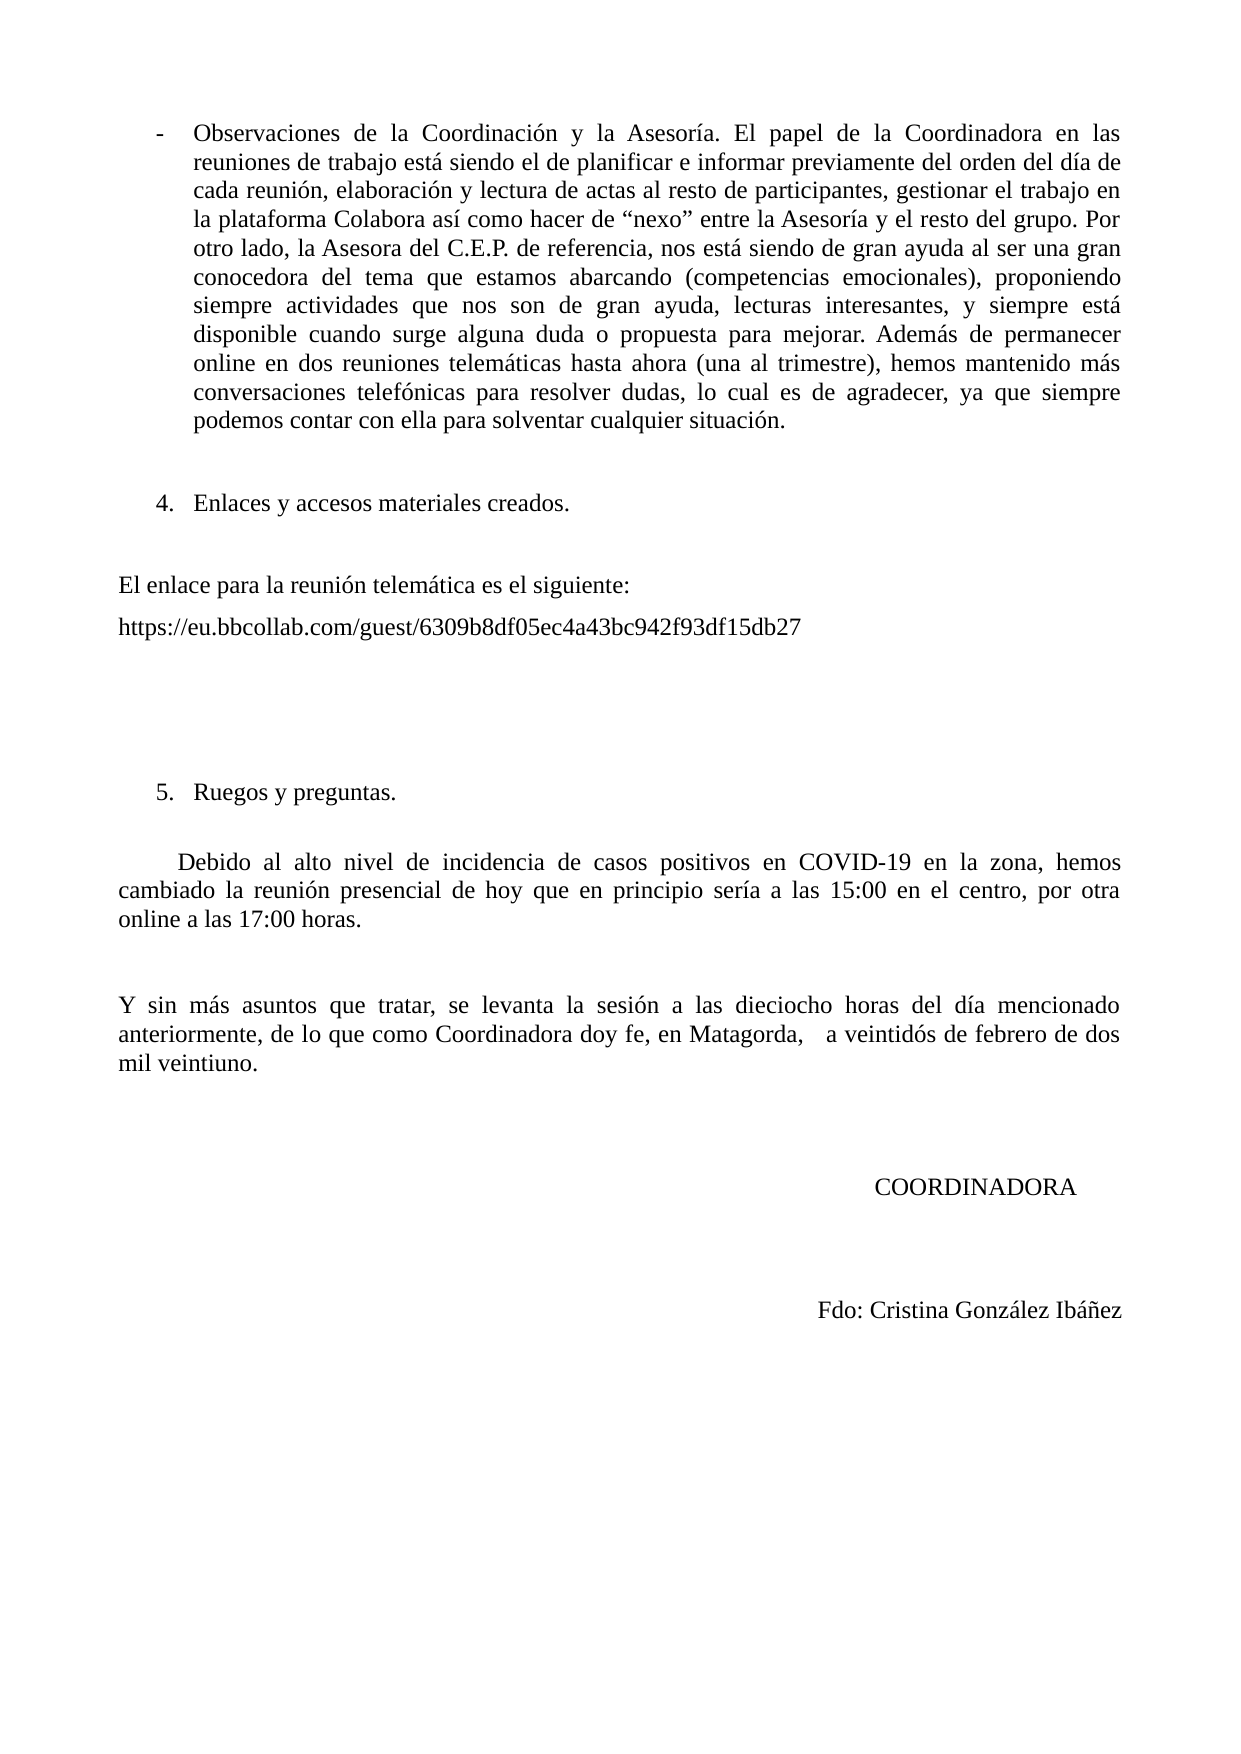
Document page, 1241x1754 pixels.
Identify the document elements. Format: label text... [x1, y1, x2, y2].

list Enlaces y accesos materiales creados. [156, 488, 1122, 517]
text Y sin más asuntos que tratar, se levanta la sesión a las dieciocho horas del día mencionado anteriormente, de lo que como Coordinadora doy fe, en Matagorda, a veintidós de febrero de dos mil veintiuno. [118, 991, 1122, 1077]
text https://eu.bbcollab.com/guest/6309b8df05ec4a43bc942f93df15db27 [118, 612, 1122, 641]
text Fdo: Cristina González Ibáñez [118, 1296, 1122, 1324]
text COORDINADORA [118, 1172, 1122, 1201]
list Debido al alto nivel de incidencia de casos positivos en COVID-19 en la zona, hemos cambiado la reunión presencial de hoy que en principio sería a las 15:00 en el centro, por otra online a las 17:00 horas. [118, 847, 1122, 933]
list Observaciones de la Coordinación y la Asesoría. El papel de la Coordinadora en las reuniones de trabajo está siendo el de planificar e informar previamente del orden del día de cada reunión, elaboración y lectura de actas al resto de participantes, gestionar el trabajo en la plataforma Colabora así como hacer de “nexo” entre la Asesoría y el resto del grupo. Por otro lado, la Asesora del C.E.P. de referencia, nos está siendo de gran ayuda al ser una gran conocedora del tema que estamos abarcando (competencias emocionales), proponiendo siempre actividades que nos son de gran ayuda, lecturas interesantes, y siempre está disponible cuando surge alguna duda o propuesta para mejorar. Además de permanecer online en dos reuniones telemáticas hasta ahora (una al trimestre), hemos mantenido más conversaciones telefónicas para resolver dudas, lo cual es de agradecer, ya que siempre podemos contar con ella para solventar cualquier situación. [156, 118, 1122, 434]
text El enlace para la reunión telemática es el siguiente: [118, 571, 1122, 599]
list Ruegos y preguntas. [156, 777, 1122, 806]
